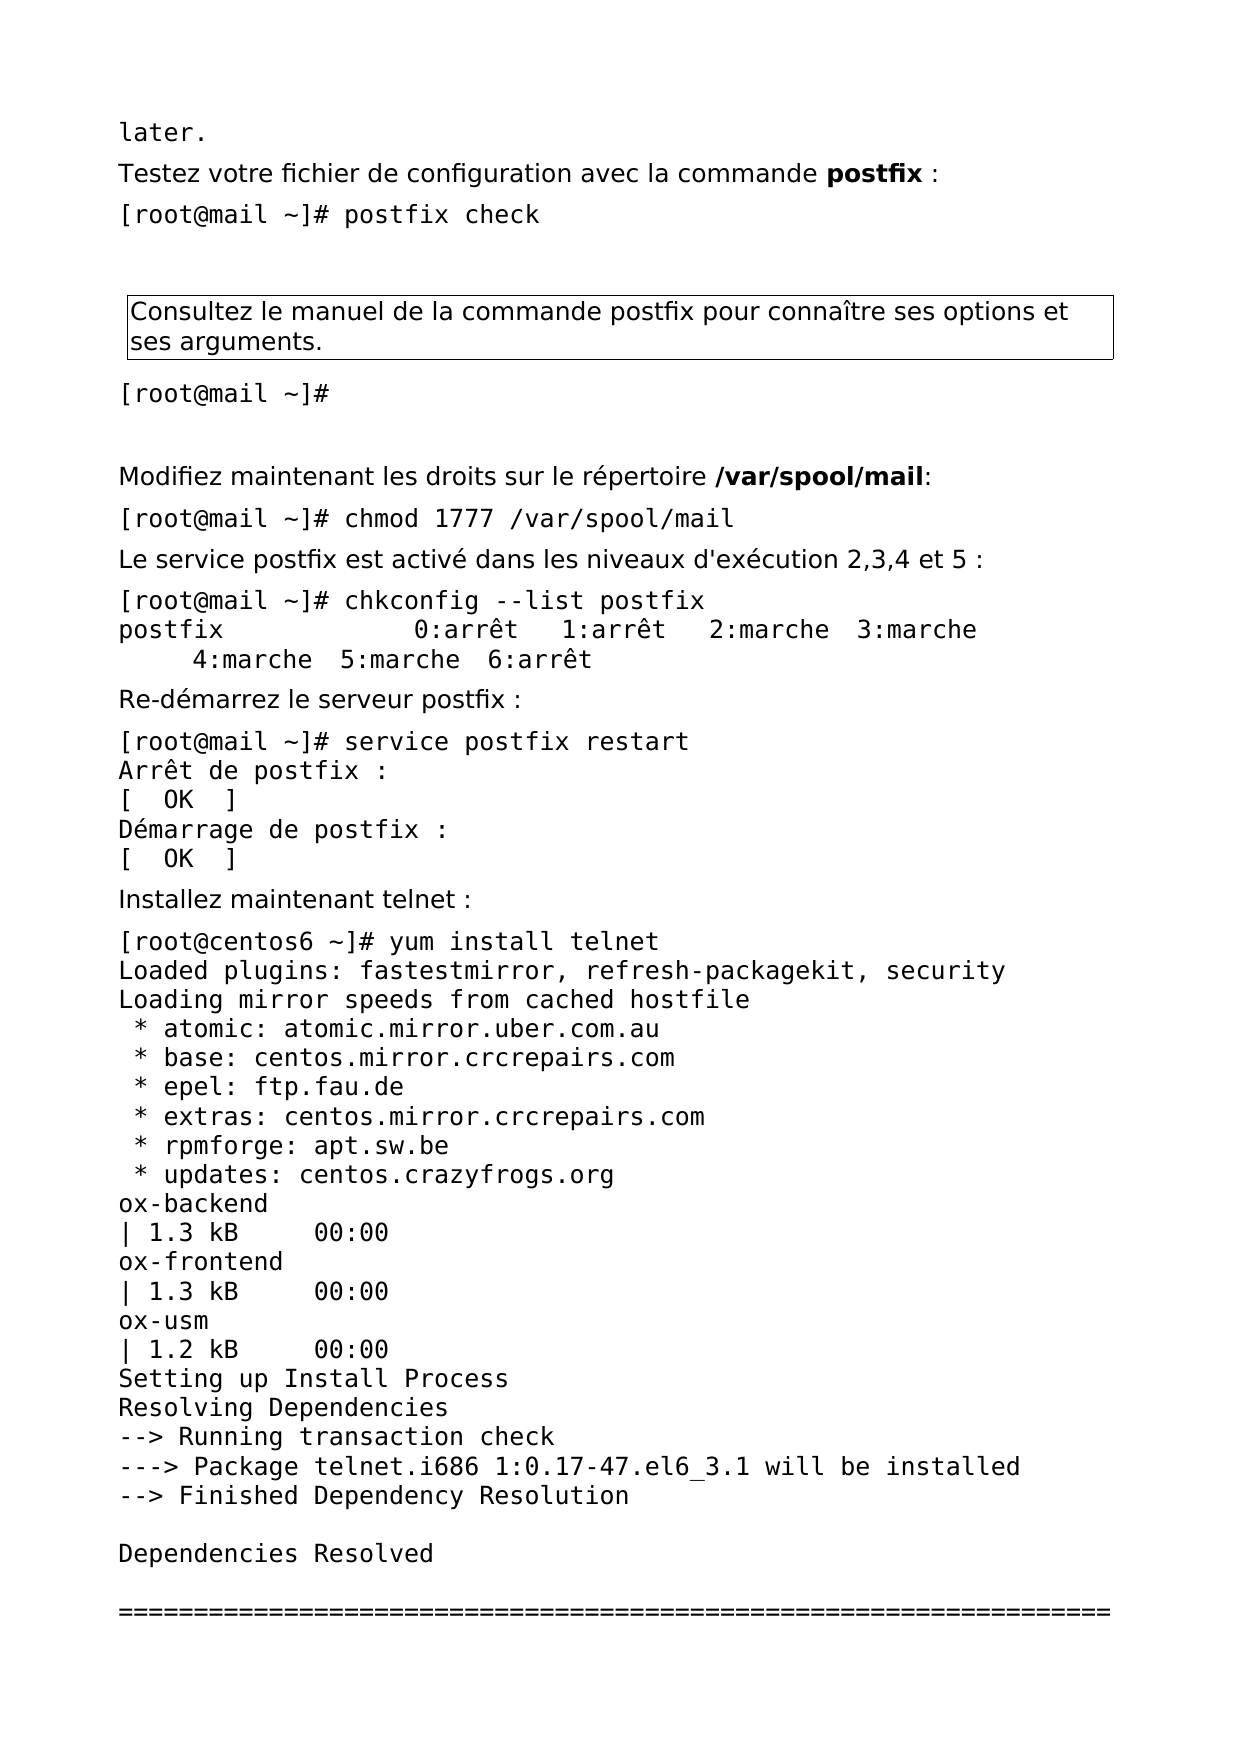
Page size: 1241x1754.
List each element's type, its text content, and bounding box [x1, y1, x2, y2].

table_header Consultez le manuel de la commande postfix pour connaître ses options et ses arguments. [128, 296, 1113, 359]
text later. [118, 118, 1122, 147]
text [root@mail ~]# postfix check [118, 201, 1122, 271]
text [root@mail ~]# [118, 368, 1122, 409]
text [root@mail ~]# chkconfig --list postfix postfix 0:arrêt 1:arrêt 2:marche 3:marche 4:marche 5:marche 6:arrêt [118, 586, 1122, 674]
text [root@centos6 ~]# yum install telnet Loaded plugins: fastestmirror, refresh-packagekit, security Loading mirror speeds from cached hostfile * atomic: atomic.mirror.uber.com.au * base: centos.mirror.crcrepairs.com * epel: ftp.fau.de * extras: centos.mirror.crcrepairs.com * rpmforge: apt.sw.be * updates: centos.crazyfrogs.org ox-backend | 1.3 kB 00:00 ox-frontend | 1.3 kB 00:00 ox-usm | 1.2 kB 00:00 Setting up Install Process Resolving Dependencies --> Running transaction check ---> Package telnet.i686 1:0.17-47.el6_3.1 will be installed --> Finished Dependency Resolution Dependencies Resolved ================================================================== [118, 927, 1122, 1627]
text Testez votre fichier de configuration avec la commande postfix : [118, 159, 1122, 188]
text [root@mail ~]# service postfix restart Arrêt de postfix : [ OK ] Démarrage de postfix : [ OK ] [118, 727, 1122, 873]
text Re-démarrez le serveur postfix : [118, 686, 1122, 715]
text Modifiez maintenant les droits sur le répertoire /var/spool/mail: [118, 462, 1122, 491]
text [root@mail ~]# chmod 1777 /var/spool/mail [118, 504, 1122, 533]
text Le service postfix est activé dans les niveaux d'exécution 2,3,4 et 5 : [118, 545, 1122, 574]
text Installez maintenant telnet : [118, 885, 1122, 914]
